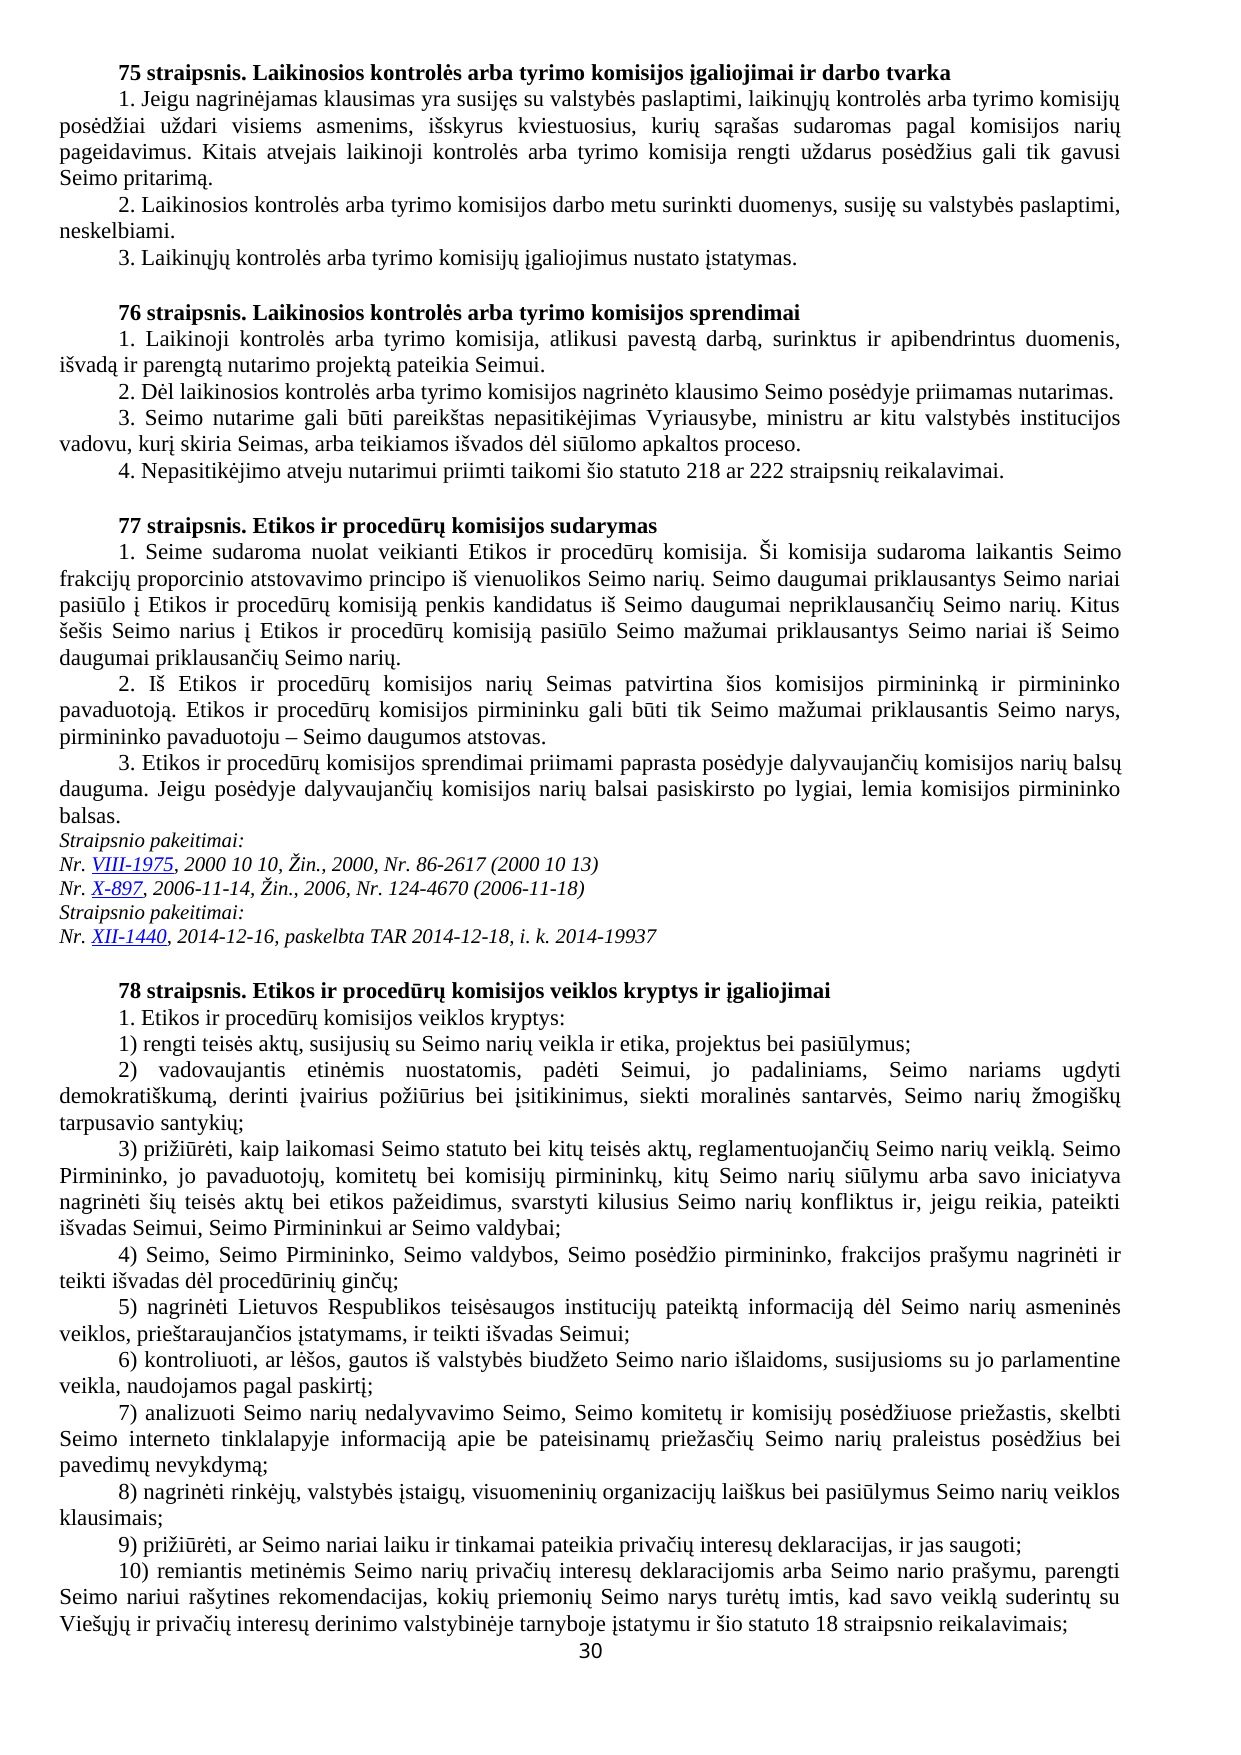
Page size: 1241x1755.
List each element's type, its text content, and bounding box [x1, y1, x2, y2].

text 7) analizuoti Seimo narių nedalyvavimo Seimo, Seimo komitetų ir komisijų posėdžiuose priežastis, skelbti Seimo interneto tinklalapyje informaciją apie be pateisinamų priežasčių Seimo narių praleistus posėdžius bei pavedimų nevykdymą; [59, 1399, 1122, 1478]
text 10) remiantis metinėmis Seimo narių privačių interesų deklaracijomis arba Seimo nario prašymu, parengti Seimo nariui rašytines rekomendacijas, kokių priemonių Seimo narys turėtų imtis, kad savo veiklą suderintų su Viešųjų ir privačių interesų derinimo valstybinėje tarnyboje įstatymu ir šio statuto 18 straipsnio reikalavimais; [59, 1557, 1122, 1636]
text 1. Seime sudaroma nuolat veikianti Etikos ir procedūrų komisija. Ši komisija sudaroma laikantis Seimo frakcijų proporcinio atstovavimo principo iš vienuolikos Seimo narių. Seimo daugumai priklausantys Seimo nariai pasiūlo į Etikos ir procedūrų komisiją penkis kandidatus iš Seimo daugumai nepriklausančių Seimo narių. Kitus šešis Seimo narius į Etikos ir procedūrų komisiją pasiūlo Seimo mažumai priklausantys Seimo nariai iš Seimo daugumai priklausančių Seimo narių. [59, 538, 1122, 670]
text Straipsnio pakeitimai: [59, 828, 1122, 852]
text 75 straipsnis. Laikinosios kontrolės arba tyrimo komisijos įgaliojimai ir darbo tvarka [118, 59, 1122, 85]
text Nr. XII-1440, 2014-12-16, paskelbta TAR 2014-12-18, i. k. 2014-19937 [59, 924, 1122, 948]
text 4. Nepasitikėjimo atveju nutarimui priimti taikomi šio statuto 218 ar 222 straipsnių reikalavimai. [59, 457, 1122, 483]
text Nr. X-897, 2006-11-14, Žin., 2006, Nr. 124-4670 (2006-11-18) [59, 876, 1122, 900]
text 2) vadovaujantis etinėmis nuostatomis, padėti Seimui, jo padaliniams, Seimo nariams ugdyti demokratiškumą, derinti įvairius požiūrius bei įsitikinimus, siekti moralinės santarvės, Seimo narių žmogiškų tarpusavio santykių; [59, 1056, 1122, 1135]
text 6) kontroliuoti, ar lėšos, gautos iš valstybės biudžeto Seimo nario išlaidoms, susijusioms su jo parlamentine veikla, naudojamos pagal paskirtį; [59, 1346, 1122, 1399]
text Nr. VIII-1975, 2000 10 10, Žin., 2000, Nr. 86-2617 (2000 10 13) [59, 852, 1122, 876]
text 1. Etikos ir procedūrų komisijos veiklos kryptys: [59, 1003, 1122, 1030]
text 1) rengti teisės aktų, susijusių su Seimo narių veikla ir etika, projektus bei pasiūlymus; [59, 1030, 1122, 1056]
text 78 straipsnis. Etikos ir procedūrų komisijos veiklos kryptys ir įgaliojimai [59, 977, 1122, 1003]
text 2. Iš Etikos ir procedūrų komisijos narių Seimas patvirtina šios komisijos pirmininką ir pirmininko pavaduotoją. Etikos ir procedūrų komisijos pirmininku gali būti tik Seimo mažumai priklausantis Seimo narys, pirmininko pavaduotoju – Seimo daugumos atstovas. [59, 670, 1122, 749]
text 8) nagrinėti rinkėjų, valstybės įstaigų, visuomeninių organizacijų laiškus bei pasiūlymus Seimo narių veiklos klausimais; [59, 1478, 1122, 1531]
text 2. Dėl laikinosios kontrolės arba tyrimo komisijos nagrinėto klausimo Seimo posėdyje priimamas nutarimas. [59, 378, 1122, 404]
text 5) nagrinėti Lietuvos Respublikos teisėsaugos institucijų pateiktą informaciją dėl Seimo narių asmeninės veiklos, prieštaraujančios įstatymams, ir teikti išvadas Seimui; [59, 1293, 1122, 1346]
text 3) prižiūrėti, kaip laikomasi Seimo statuto bei kitų teisės aktų, reglamentuojančių Seimo narių veiklą. Seimo Pirmininko, jo pavaduotojų, komitetų bei komisijų pirmininkų, kitų Seimo narių siūlymu arba savo iniciatyva nagrinėti šių teisės aktų bei etikos pažeidimus, svarstyti kilusius Seimo narių konfliktus ir, jeigu reikia, pateikti išvadas Seimui, Seimo Pirmininkui ar Seimo valdybai; [59, 1135, 1122, 1241]
text 3. Etikos ir procedūrų komisijos sprendimai priimami paprasta posėdyje dalyvaujančių komisijos narių balsų dauguma. Jeigu posėdyje dalyvaujančių komisijos narių balsai pasiskirsto po lygiai, lemia komisijos pirmininko balsas. [59, 749, 1122, 828]
text 1. Laikinoji kontrolės arba tyrimo komisija, atlikusi pavestą darbą, surinktus ir apibendrintus duomenis, išvadą ir parengtą nutarimo projektą pateikia Seimui. [59, 325, 1122, 378]
text Straipsnio pakeitimai: [59, 900, 1122, 924]
text 77 straipsnis. Etikos ir procedūrų komisijos sudarymas [59, 512, 1122, 538]
text 2. Laikinosios kontrolės arba tyrimo komisijos darbo metu surinkti duomenys, susiję su valstybės paslaptimi, neskelbiami. [59, 191, 1122, 243]
text 76 straipsnis. Laikinosios kontrolės arba tyrimo komisijos sprendimai [59, 299, 1122, 325]
text 3. Seimo nutarime gali būti pareikštas nepasitikėjimas Vyriausybe, ministru ar kitu valstybės institucijos vadovu, kurį skiria Seimas, arba teikiamos išvados dėl siūlomo apkaltos proceso. [59, 404, 1122, 457]
text 4) Seimo, Seimo Pirmininko, Seimo valdybos, Seimo posėdžio pirmininko, frakcijos prašymu nagrinėti ir teikti išvadas dėl procedūrinių ginčų; [59, 1241, 1122, 1293]
text 3. Laikinųjų kontrolės arba tyrimo komisijų įgaliojimus nustato įstatymas. [59, 243, 1122, 270]
text 9) prižiūrėti, ar Seimo nariai laiku ir tinkamai pateikia privačių interesų deklaracijas, ir jas saugoti; [59, 1531, 1122, 1557]
text 1. Jeigu nagrinėjamas klausimas yra susijęs su valstybės paslaptimi, laikinųjų kontrolės arba tyrimo komisijų posėdžiai uždari visiems asmenims, išskyrus kviestuosius, kurių sąrašas sudaromas pagal komisijos narių pageidavimus. Kitais atvejais laikinoji kontrolės arba tyrimo komisija rengti uždarus posėdžius gali tik gavusi Seimo pritarimą. [59, 85, 1122, 191]
